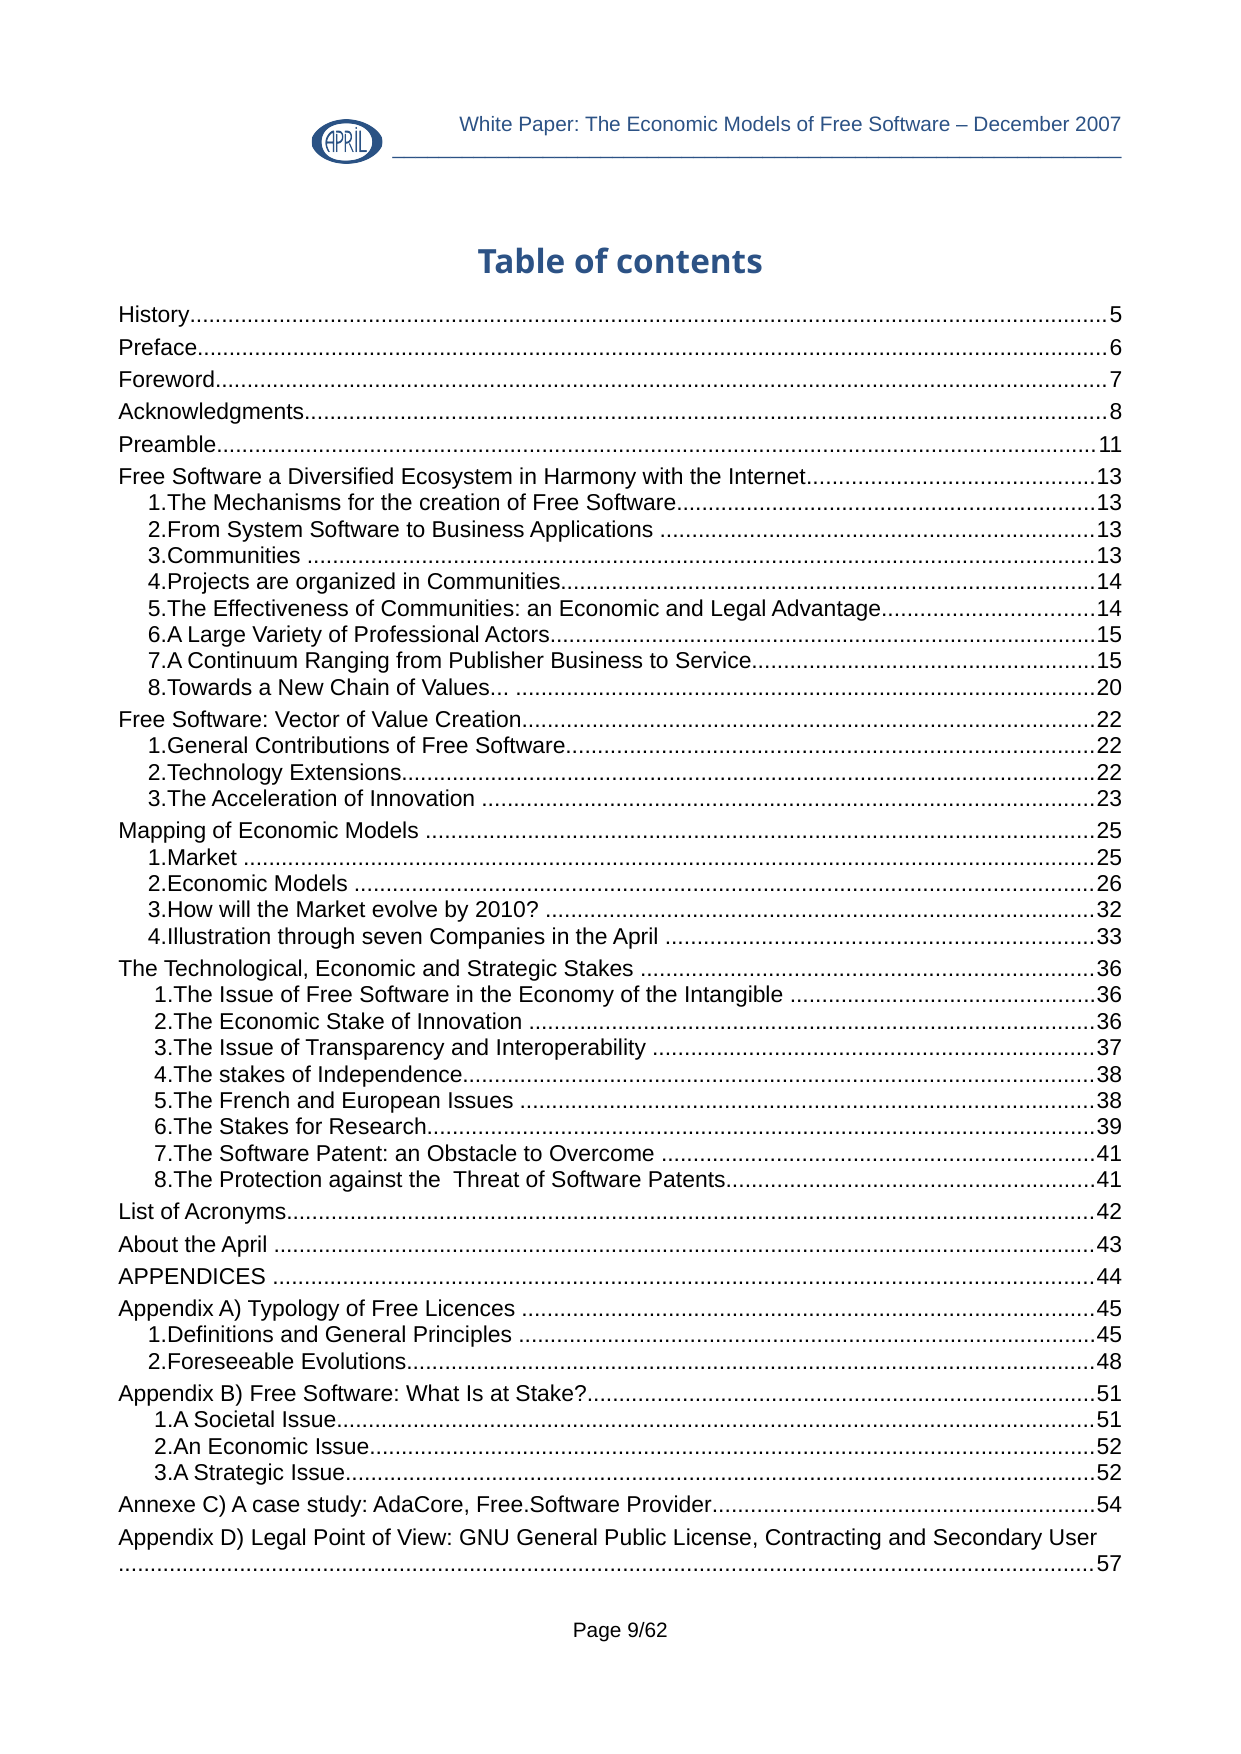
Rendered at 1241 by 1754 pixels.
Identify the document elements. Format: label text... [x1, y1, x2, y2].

text 1.General Contributions of Free Software 22 [148, 732, 1122, 759]
picture [311, 119, 383, 164]
text List of Acronyms 42 [118, 1198, 1122, 1224]
text 2.From System Software to Business Applications 13 [148, 516, 1122, 542]
text 1.Definitions and General Principles 45 [148, 1321, 1122, 1348]
text 6.The Stakes for Research 39 [148, 1113, 1122, 1139]
text 4.Projects are organized in Communities 14 [148, 568, 1122, 595]
text 1.A Societal Issue 51 [148, 1406, 1122, 1433]
text 1.The Mechanisms for the creation of Free Software 13 [148, 489, 1122, 516]
text 1.The Issue of Free Software in the Economy of the Intangible 36 [148, 981, 1122, 1008]
text 3.Communities 13 [148, 542, 1122, 568]
text Foreword 7 [118, 366, 1122, 392]
text 5.The Effectiveness of Communities: an Economic and Legal Advantage 14 [148, 595, 1122, 621]
text 2.Technology Extensions 22 [148, 759, 1122, 785]
text Annexe C) A case study: AdaCore, Free.Software Provider 54 [118, 1491, 1122, 1518]
text 2.Economic Models 26 [148, 870, 1122, 896]
text Appendix A) Typology of Free Licences 45 [118, 1295, 1122, 1321]
text 2.An Economic Issue 52 [148, 1433, 1122, 1459]
text About the April 43 [118, 1231, 1122, 1257]
text Preface 6 [118, 334, 1122, 360]
text Preamble 11 [118, 431, 1122, 457]
text 8.The Protection against the Threat of Software Patents 41 [148, 1166, 1122, 1192]
text 2.Foreseeable Evolutions 48 [148, 1348, 1122, 1374]
text Free Software: Vector of Value Creation 22 [118, 706, 1122, 732]
text APPENDICES 44 [118, 1263, 1122, 1289]
text 2.The Economic Stake of Innovation 36 [148, 1008, 1122, 1034]
text 4.The stakes of Independence 38 [148, 1061, 1122, 1087]
text 4.Illustration through seven Companies in the April 33 [148, 923, 1122, 949]
text 6.A Large Variety of Professional Actors 15 [148, 621, 1122, 647]
text 3.The Issue of Transparency and Interoperability 37 [148, 1034, 1122, 1061]
text Acknowledgments 8 [118, 398, 1122, 425]
text History 5 [118, 301, 1122, 328]
text Mapping of Economic Models 25 [118, 817, 1122, 844]
text 5.The French and European Issues 38 [148, 1087, 1122, 1113]
text The Technological, Economic and Strategic Stakes 36 [118, 955, 1122, 981]
text 8.Towards a New Chain of Values... 20 [148, 674, 1122, 700]
text 3.A Strategic Issue 52 [148, 1459, 1122, 1486]
text 3.How will the Market evolve by 2010? 32 [148, 896, 1122, 923]
text 1.Market 25 [148, 844, 1122, 870]
text 7.The Software Patent: an Obstacle to Overcome 41 [148, 1139, 1122, 1166]
text Appendix D) Legal Point of View: GNU General Public License, Contracting and Secondary User 57 [118, 1524, 1122, 1576]
text 7.A Continuum Ranging from Publisher Business to Service 15 [148, 647, 1122, 674]
text Free Software a Diversified Ecosystem in Harmony with the Internet 13 [118, 463, 1122, 489]
text 3.The Acceleration of Innovation 23 [148, 785, 1122, 811]
subtitle Table of contents [118, 238, 1122, 283]
text Appendix B) Free Software: What Is at Stake? 51 [118, 1380, 1122, 1406]
